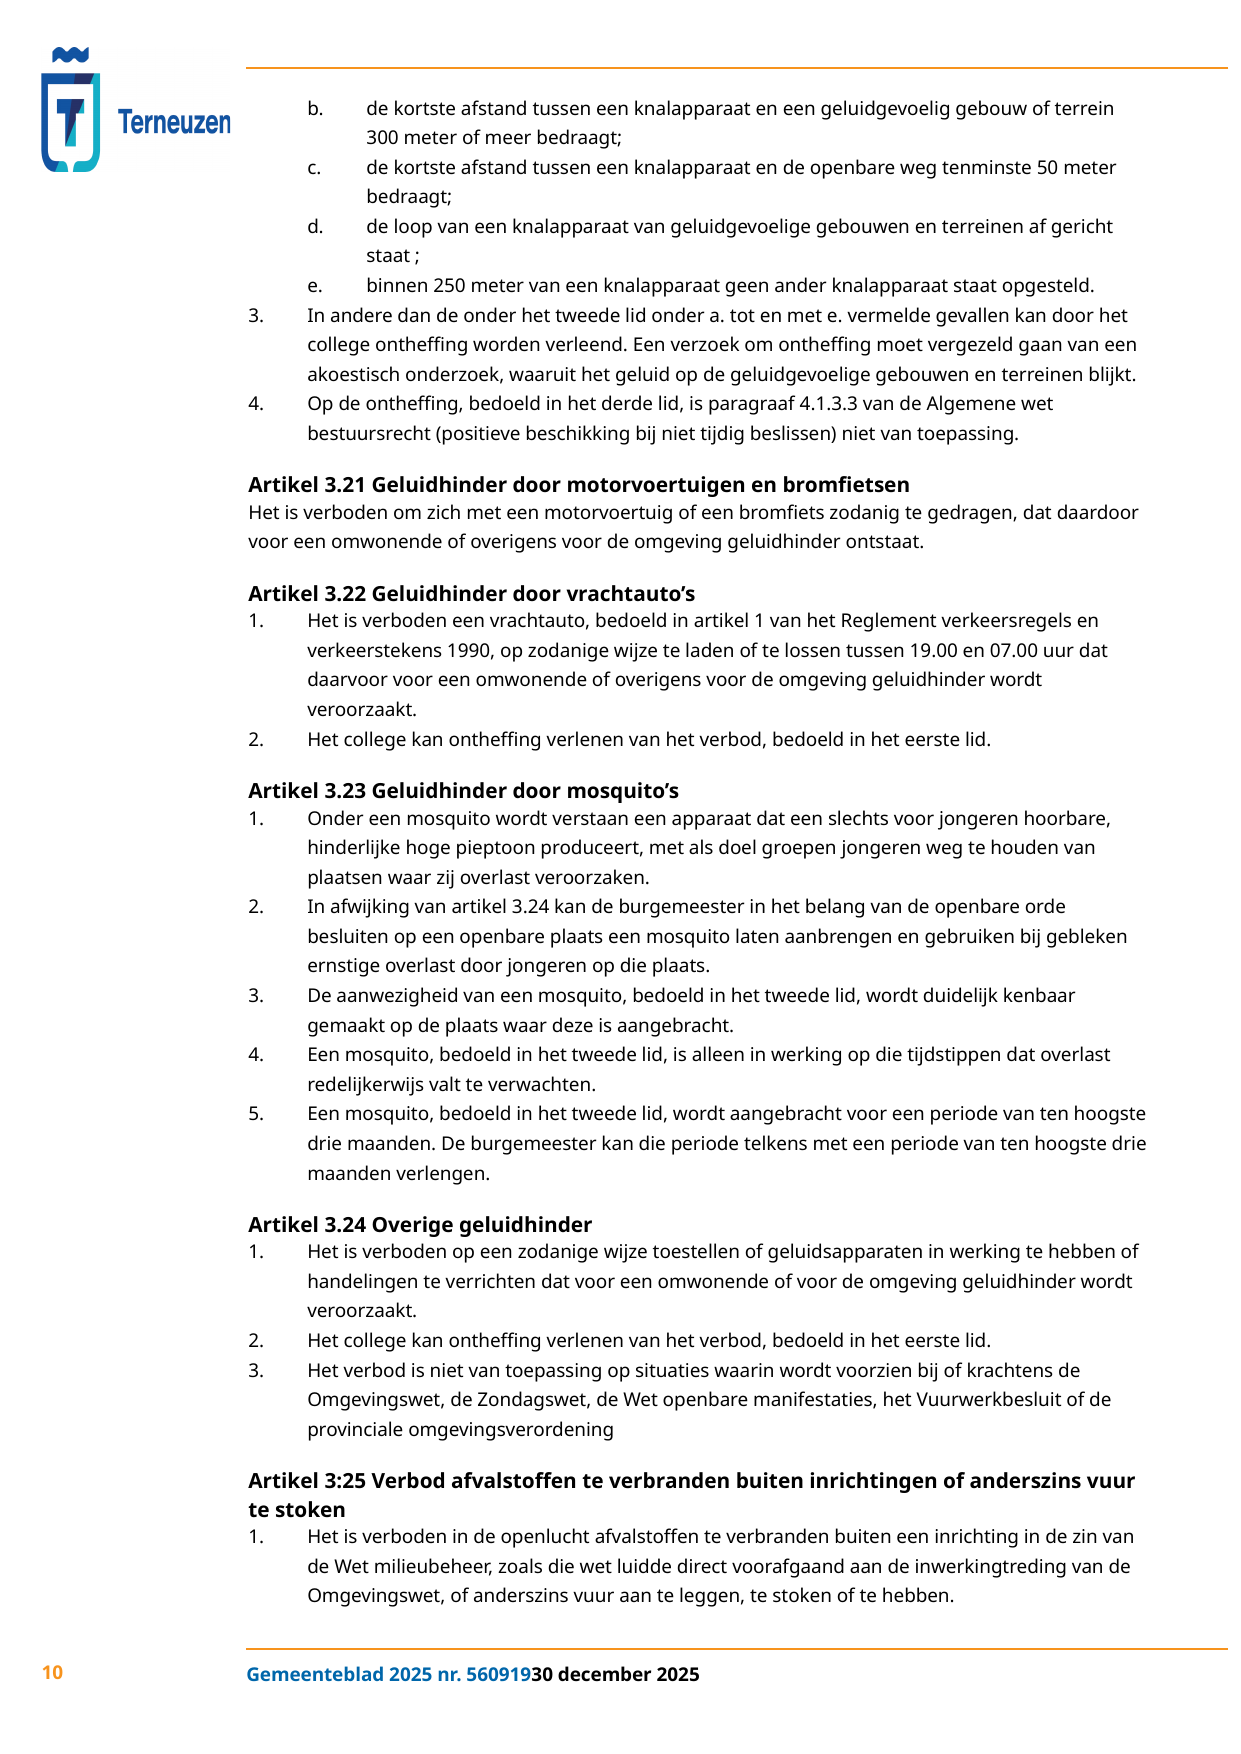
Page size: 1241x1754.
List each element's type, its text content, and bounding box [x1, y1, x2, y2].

list Een mosquito, bedoeld in het tweede lid, is alleen in werking op die tijdstippen dat overlast redelijkerwijs valt te verwachten. [248, 1041, 1152, 1097]
list binnen 250 meter van een knalapparaat geen ander knalapparaat staat opgesteld. [307, 272, 1152, 298]
text Artikel 3.23 Geluidhinder door mosquito’s [248, 776, 1152, 805]
list Onder een mosquito wordt verstaan een apparaat dat een slechts voor jongeren hoorbare, hinderlijke hoge pieptoon produceert, met als doel groepen jongeren weg te houden van plaatsen waar zij overlast veroorzaken. [248, 805, 1152, 889]
list Het is verboden een vrachtauto, bedoeld in artikel 1 van het Reglement verkeersregels en verkeerstekens 1990, op zodanige wijze te laden of te lossen tussen 19.00 en 07.00 uur dat daarvoor voor een omwonende of overigens voor de omgeving geluidhinder wordt veroorzaakt. [248, 607, 1152, 722]
list In afwijking van artikel 3.24 kan de burgemeester in het belang van de openbare orde besluiten op een openbare plaats een mosquito laten aanbrengen en gebruiken bij gebleken ernstige overlast door jongeren op die plaats. [248, 893, 1152, 978]
text Het is verboden om zich met een motorvoertuig of een bromfiets zodanig te gedragen, dat daardoor voor een omwonende of overigens voor de omgeving geluidhinder ontstaat. [248, 499, 1152, 554]
list Op de ontheffing, bedoeld in het derde lid, is paragraaf 4.1.3.3 van de Algemene wet bestuursrecht (positieve beschikking bij niet tijdig beslissen) niet van toepassing. [248, 391, 1152, 446]
list Het college kan ontheffing verlenen van het verbod, bedoeld in het eerste lid. [248, 726, 1152, 752]
list Het verbod is niet van toepassing op situaties waarin wordt voorzien bij of krachtens de Omgevingswet, de Zondagswet, de Wet openbare manifestaties, het Vuurwerkbesluit of de provinciale omgevingsverordening [248, 1357, 1152, 1442]
list Het is verboden op een zodanige wijze toestellen of geluidsapparaten in werking te hebben of handelingen te verrichten dat voor een omwonende of voor de omgeving geluidhinder wordt veroorzaakt. [248, 1238, 1152, 1323]
text Artikel 3:25 Verbod afvalstoffen te verbranden buiten inrichtingen of anderszins vuur te stoken [248, 1466, 1152, 1523]
list Een mosquito, bedoeld in het tweede lid, wordt aangebracht voor een periode van ten hoogste drie maanden. De burgemeester kan die periode telkens met een periode van ten hoogste drie maanden verlengen. [248, 1101, 1152, 1185]
list de kortste afstand tussen een knalapparaat en de openbare weg tenminste 50 meter bedraagt; [307, 154, 1152, 209]
text Artikel 3.22 Geluidhinder door vrachtauto’s [248, 579, 1152, 607]
picture [41, 47, 231, 172]
list Het college kan ontheffing verlenen van het verbod, bedoeld in het eerste lid. [248, 1327, 1152, 1353]
list In andere dan de onder het tweede lid onder a. tot en met e. vermelde gevallen kan door het college ontheffing worden verleend. Een verzoek om ontheffing moet vergezeld gaan van een akoestisch onderzoek, waaruit het geluid op de geluidgevoelige gebouwen en terreinen blijkt. [248, 302, 1152, 387]
list de kortste afstand tussen een knalapparaat en een geluidgevoelig gebouw of terrein 300 meter of meer bedraagt; [307, 95, 1152, 150]
text Artikel 3.21 Geluidhinder door motorvoertuigen en bromfietsen [248, 471, 1152, 499]
list Het is verboden in de openlucht afvalstoffen te verbranden buiten een inrichting in de zin van de Wet milieubeheer, zoals die wet luidde direct voorafgaand aan de inwerkingtreding van de Omgevingswet, of anderszins vuur aan te leggen, te stoken of te hebben. [248, 1523, 1152, 1608]
text Artikel 3.24 Overige geluidhinder [248, 1210, 1152, 1238]
list de loop van een knalapparaat van geluidgevoelige gebouwen en terreinen af gericht staat ; [307, 213, 1152, 268]
list De aanwezigheid van een mosquito, bedoeld in het tweede lid, wordt duidelijk kenbaar gemaakt op de plaats waar deze is aangebracht. [248, 982, 1152, 1037]
